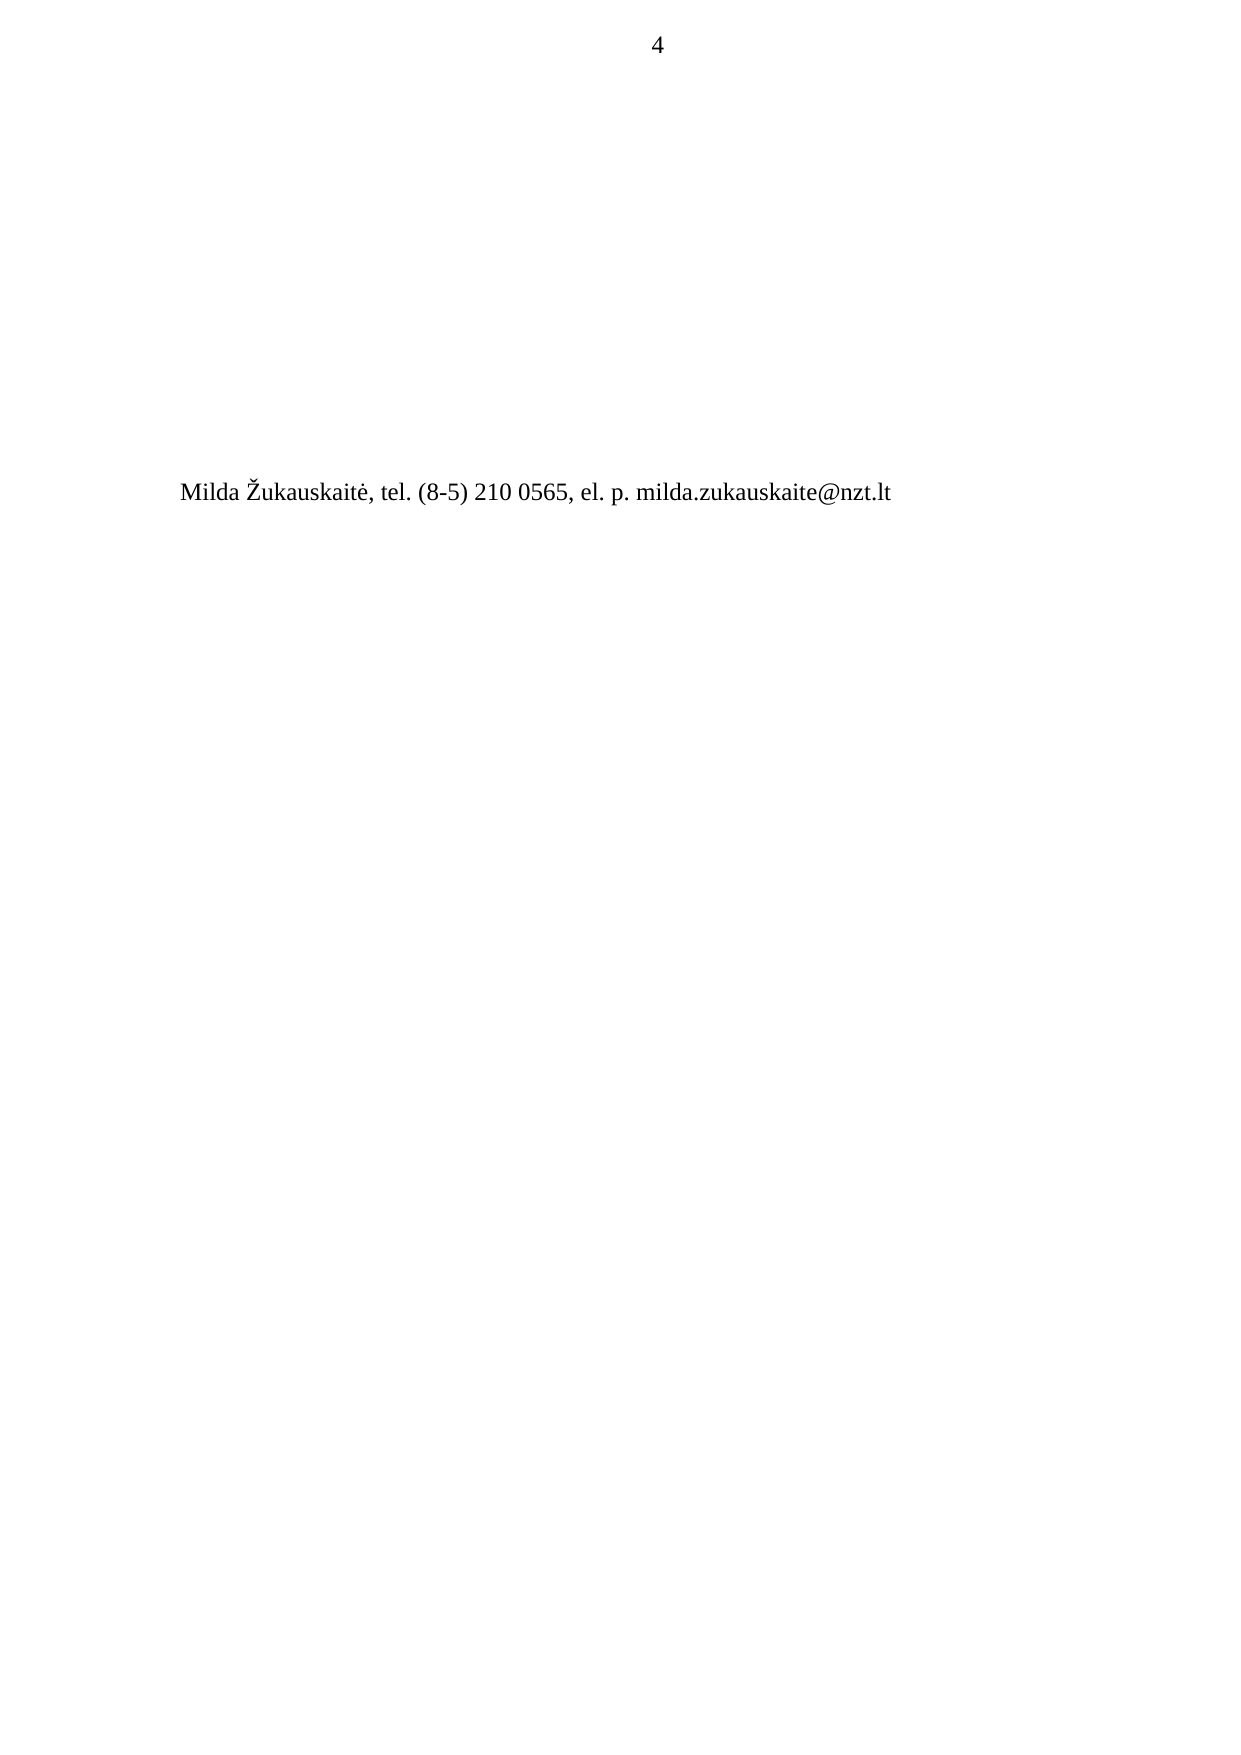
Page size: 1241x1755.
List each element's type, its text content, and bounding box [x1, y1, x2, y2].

text Milda Žukauskaitė, tel. (8-5) 210 0565, el. p. milda.zukauskaite@nzt.lt [180, 477, 1135, 506]
